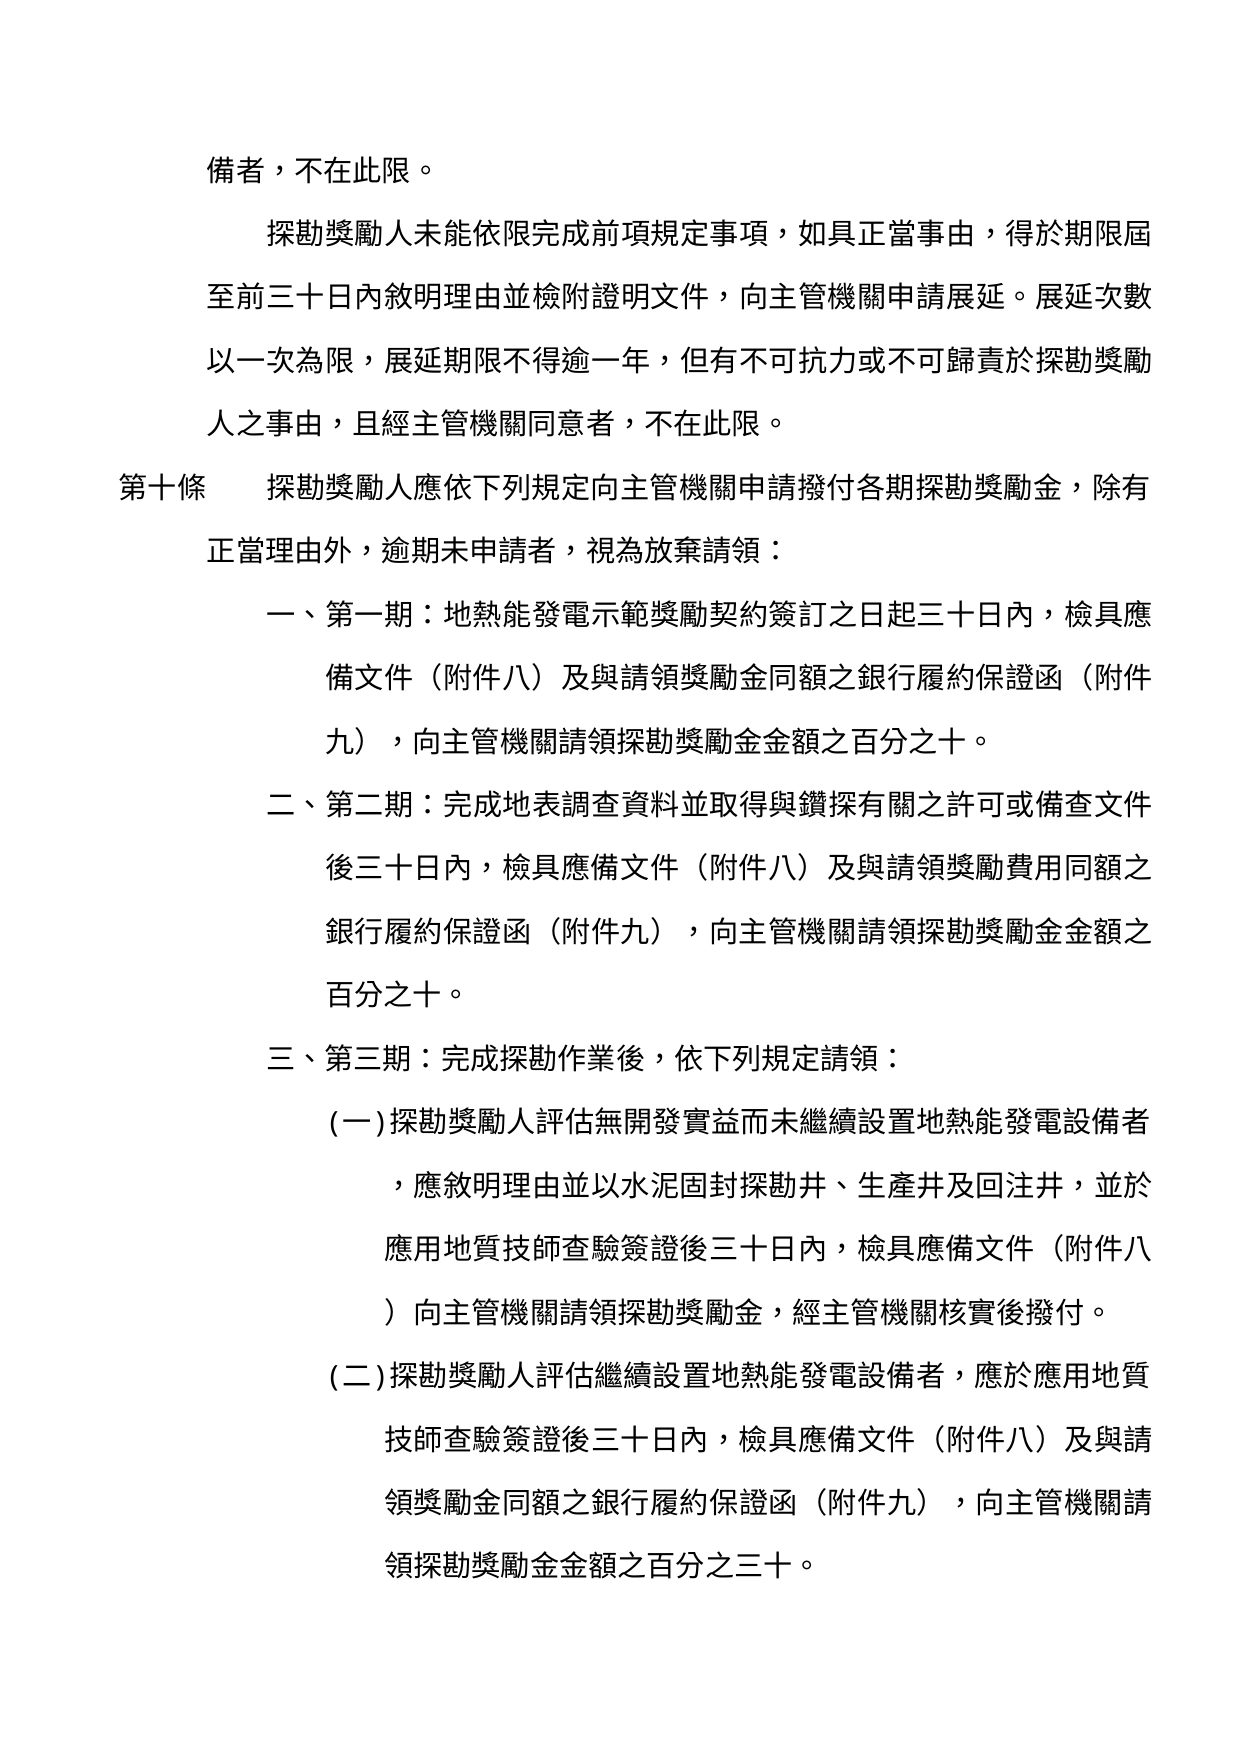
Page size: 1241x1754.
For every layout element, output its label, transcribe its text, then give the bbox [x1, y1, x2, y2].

text (二)探勘獎勵人評估繼續設置地熱能發電設備者，應於應用地質技師查驗簽證後三十日內，檢具應備文件（附件八）及與請領獎勵金同額之銀行履約保證函（附件九），向主管機關請領探勘獎勵金金額之百分之三十。 [325, 1353, 1153, 1585]
text 探勘獎勵人未能依限完成前項規定事項，如具正當事由，得於期限屆至前三十日內敘明理由並檢附證明文件，向主管機關申請展延。展延次數以一次為限，展延期限不得逾一年，但有不可抗力或不可歸責於探勘獎勵人之事由，且經主管機關同意者，不在此限。 [207, 211, 1153, 443]
text 第十條 探勘獎勵人應依下列規定向主管機關申請撥付各期探勘獎勵金，除有正當理由外，逾期未申請者，視為放棄請領： [118, 464, 1153, 570]
text 備者，不在此限。 [207, 147, 1153, 189]
text 三、第三期：完成探勘作業後，依下列規定請領： [266, 1035, 1153, 1078]
text 二、第二期：完成地表調查資料並取得與鑽探有關之許可或備查文件後三十日內，檢具應備文件（附件八）及與請領獎勵費用同額之銀行履約保證函（附件九），向主管機關請領探勘獎勵金金額之百分之十。 [266, 782, 1153, 1014]
text 一、第一期：地熱能發電示範獎勵契約簽訂之日起三十日內，檢具應備文件（附件八）及與請領獎勵金同額之銀行履約保證函（附件九），向主管機關請領探勘獎勵金金額之百分之十。 [266, 591, 1153, 760]
text (一)探勘獎勵人評估無開發實益而未繼續設置地熱能發電設備者，應敘明理由並以水泥固封探勘井、生產井及回注井，並於應用地質技師查驗簽證後三十日內，檢具應備文件（附件八）向主管機關請領探勘獎勵金，經主管機關核實後撥付。 [325, 1099, 1153, 1331]
